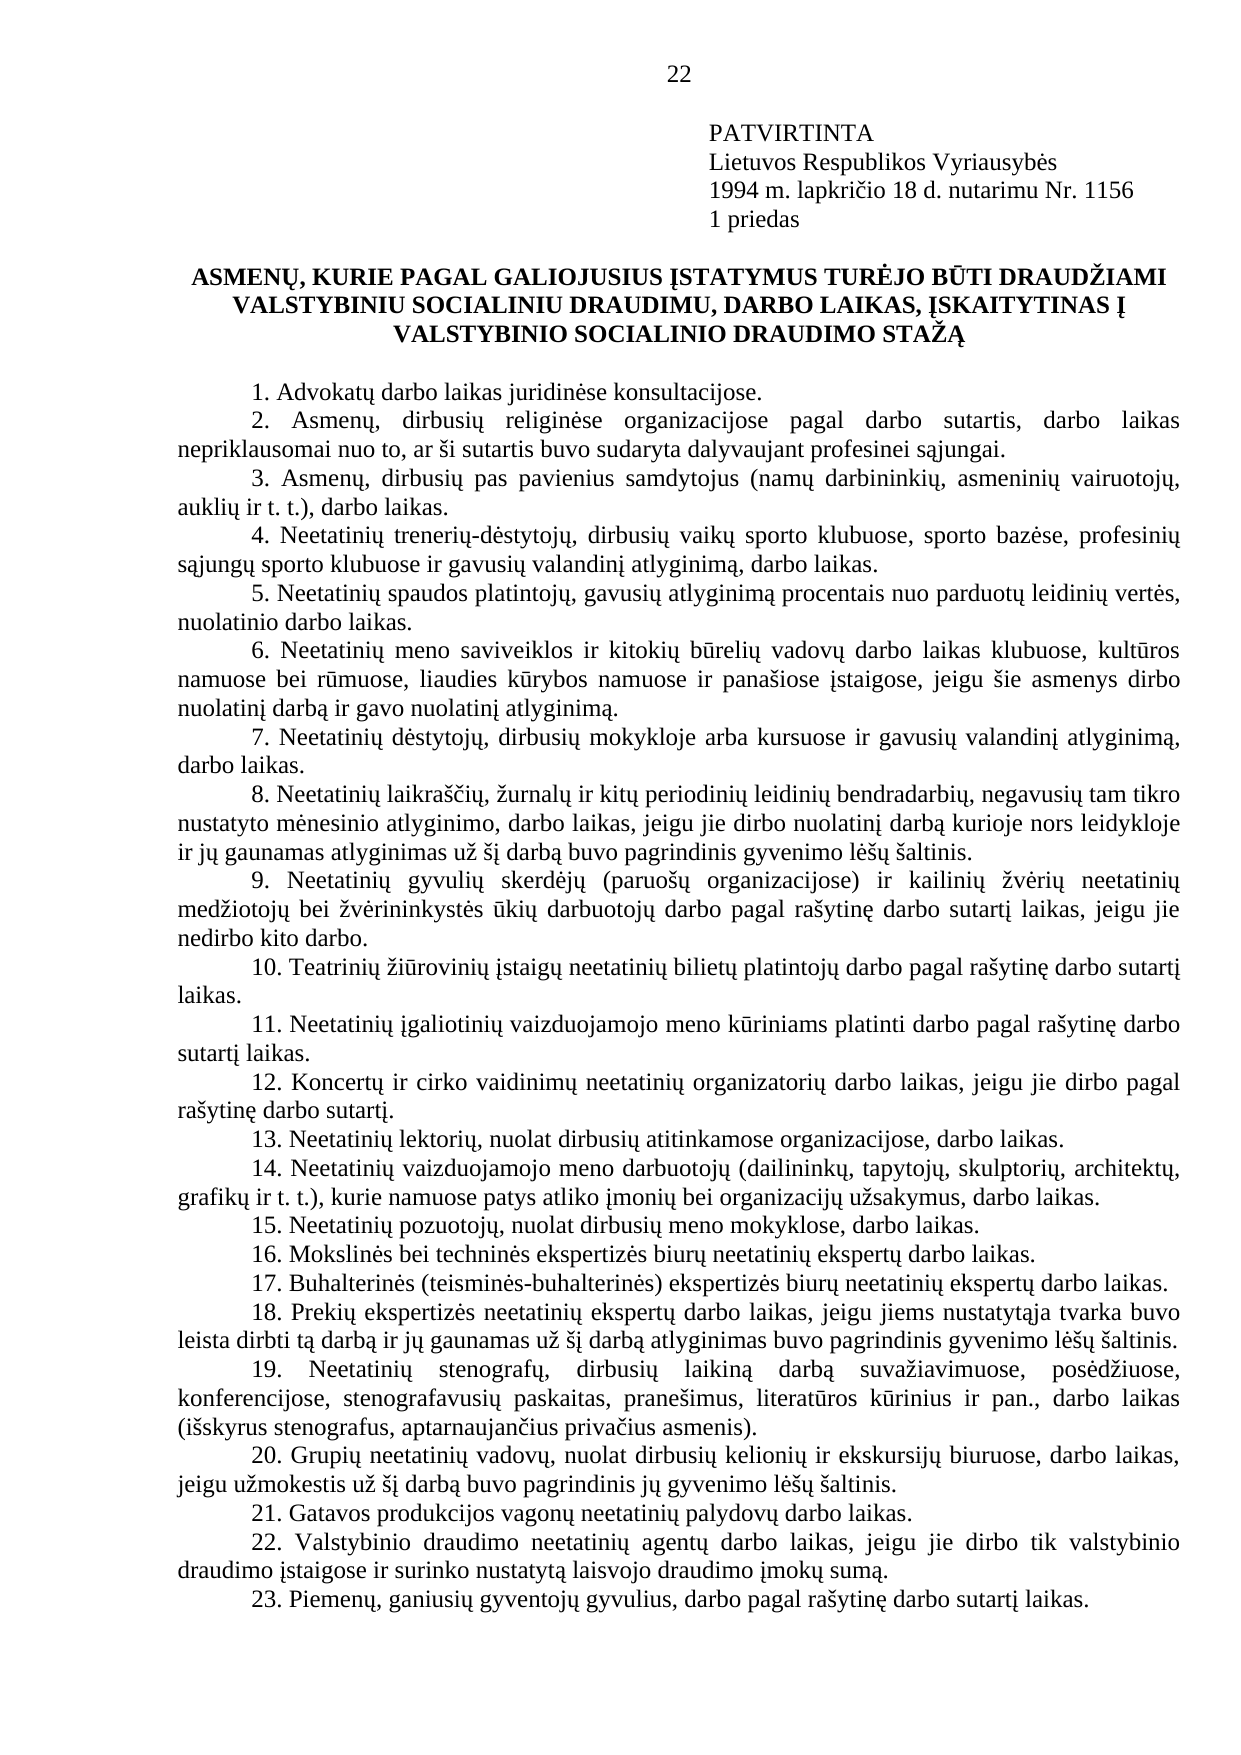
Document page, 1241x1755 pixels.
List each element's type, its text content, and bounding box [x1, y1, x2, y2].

text 23. Piemenų, ganiusių gyventojų gyvulius, darbo pagal rašytinę darbo sutartį laikas. [177, 1584, 1181, 1613]
text 1. Advokatų darbo laikas juridinėse konsultacijose. [177, 377, 1181, 406]
text 1994 m. lapkričio 18 d. nutarimu Nr. 1156 [177, 176, 1181, 204]
text PATVIRTINTA [709, 118, 1181, 147]
text 4. Neetatinių trenerių-dėstytojų, dirbusių vaikų sporto klubuose, sporto bazėse, profesinių sąjungų sporto klubuose ir gavusių valandinį atlyginimą, darbo laikas. [177, 521, 1181, 578]
text 19. Neetatinių stenografų, dirbusių laikiną darbą suvažiavimuose, posėdžiuose, konferencijose, stenografavusių paskaitas, pranešimus, literatūros kūrinius ir pan., darbo laikas (išskyrus stenografus, aptarnaujančius privačius asmenis). [177, 1354, 1181, 1441]
text 9. Neetatinių gyvulių skerdėjų (paruošų organizacijose) ir kailinių žvėrių neetatinių medžiotojų bei žvėrininkystės ūkių darbuotojų darbo pagal rašytinę darbo sutartį laikas, jeigu jie nedirbo kito darbo. [177, 866, 1181, 952]
text 18. Prekių ekspertizės neetatinių ekspertų darbo laikas, jeigu jiems nustatytąja tvarka buvo leista dirbti tą darbą ir jų gaunamas už šį darbą atlyginimas buvo pagrindinis gyvenimo lėšų šaltinis. [177, 1297, 1181, 1354]
text 7. Neetatinių dėstytojų, dirbusių mokykloje arba kursuose ir gavusių valandinį atlyginimą, darbo laikas. [177, 722, 1181, 779]
text 8. Neetatinių laikraščių, žurnalų ir kitų periodinių leidinių bendradarbių, negavusių tam tikro nustatyto mėnesinio atlyginimo, darbo laikas, jeigu jie dirbo nuolatinį darbą kurioje nors leidykloje ir jų gaunamas atlyginimas už šį darbą buvo pagrindinis gyvenimo lėšų šaltinis. [177, 779, 1181, 866]
text Lietuvos Respublikos Vyriausybės [177, 147, 1181, 176]
text 13. Neetatinių lektorių, nuolat dirbusių atitinkamose organizacijose, darbo laikas. [177, 1124, 1181, 1153]
text 6. Neetatinių meno saviveiklos ir kitokių būrelių vadovų darbo laikas klubuose, kultūros namuose bei rūmuose, liaudies kūrybos namuose ir panašiose įstaigose, jeigu šie asmenys dirbo nuolatinį darbą ir gavo nuolatinį atlyginimą. [177, 636, 1181, 722]
text 14. Neetatinių vaizduojamojo meno darbuotojų (dailininkų, tapytojų, skulptorių, architektų, grafikų ir t. t.), kurie namuose patys atliko įmonių bei organizacijų užsakymus, darbo laikas. [177, 1153, 1181, 1211]
text 5. Neetatinių spaudos platintojų, gavusių atlyginimą procentais nuo parduotų leidinių vertės, nuolatinio darbo laikas. [177, 578, 1181, 636]
text 1 priedas [177, 204, 1181, 233]
text 17. Buhalterinės (teisminės-buhalterinės) ekspertizės biurų neetatinių ekspertų darbo laikas. [177, 1268, 1181, 1297]
text ASMENŲ, KURIE PAGAL GALIOJUSIUS ĮSTATYMUS TURĖJO BŪTI DRAUDŽIAMI VALSTYBINIU SOCIALINIU DRAUDIMU, DARBO LAIKAS, ĮSKAITYTINAS Į VALSTYBINIO SOCIALINIO DRAUDIMO STAŽĄ [177, 262, 1181, 348]
text 12. Koncertų ir cirko vaidinimų neetatinių organizatorių darbo laikas, jeigu jie dirbo pagal rašytinę darbo sutartį. [177, 1067, 1181, 1124]
text 16. Mokslinės bei techninės ekspertizės biurų neetatinių ekspertų darbo laikas. [177, 1239, 1181, 1268]
text 2. Asmenų, dirbusių religinėse organizacijose pagal darbo sutartis, darbo laikas nepriklausomai nuo to, ar ši sutartis buvo sudaryta dalyvaujant profesinei sąjungai. [177, 406, 1181, 463]
text 21. Gatavos produkcijos vagonų neetatinių palydovų darbo laikas. [177, 1498, 1181, 1527]
text 10. Teatrinių žiūrovinių įstaigų neetatinių bilietų platintojų darbo pagal rašytinę darbo sutartį laikas. [177, 952, 1181, 1009]
text 11. Neetatinių įgaliotinių vaizduojamojo meno kūriniams platinti darbo pagal rašytinę darbo sutartį laikas. [177, 1009, 1181, 1067]
text 15. Neetatinių pozuotojų, nuolat dirbusių meno mokyklose, darbo laikas. [177, 1211, 1181, 1239]
text 20. Grupių neetatinių vadovų, nuolat dirbusių kelionių ir ekskursijų biuruose, darbo laikas, jeigu užmokestis už šį darbą buvo pagrindinis jų gyvenimo lėšų šaltinis. [177, 1441, 1181, 1498]
text 22. Valstybinio draudimo neetatinių agentų darbo laikas, jeigu jie dirbo tik valstybinio draudimo įstaigose ir surinko nustatytą laisvojo draudimo įmokų sumą. [177, 1527, 1181, 1584]
text 3. Asmenų, dirbusių pas pavienius samdytojus (namų darbininkių, asmeninių vairuotojų, auklių ir t. t.), darbo laikas. [177, 463, 1181, 521]
